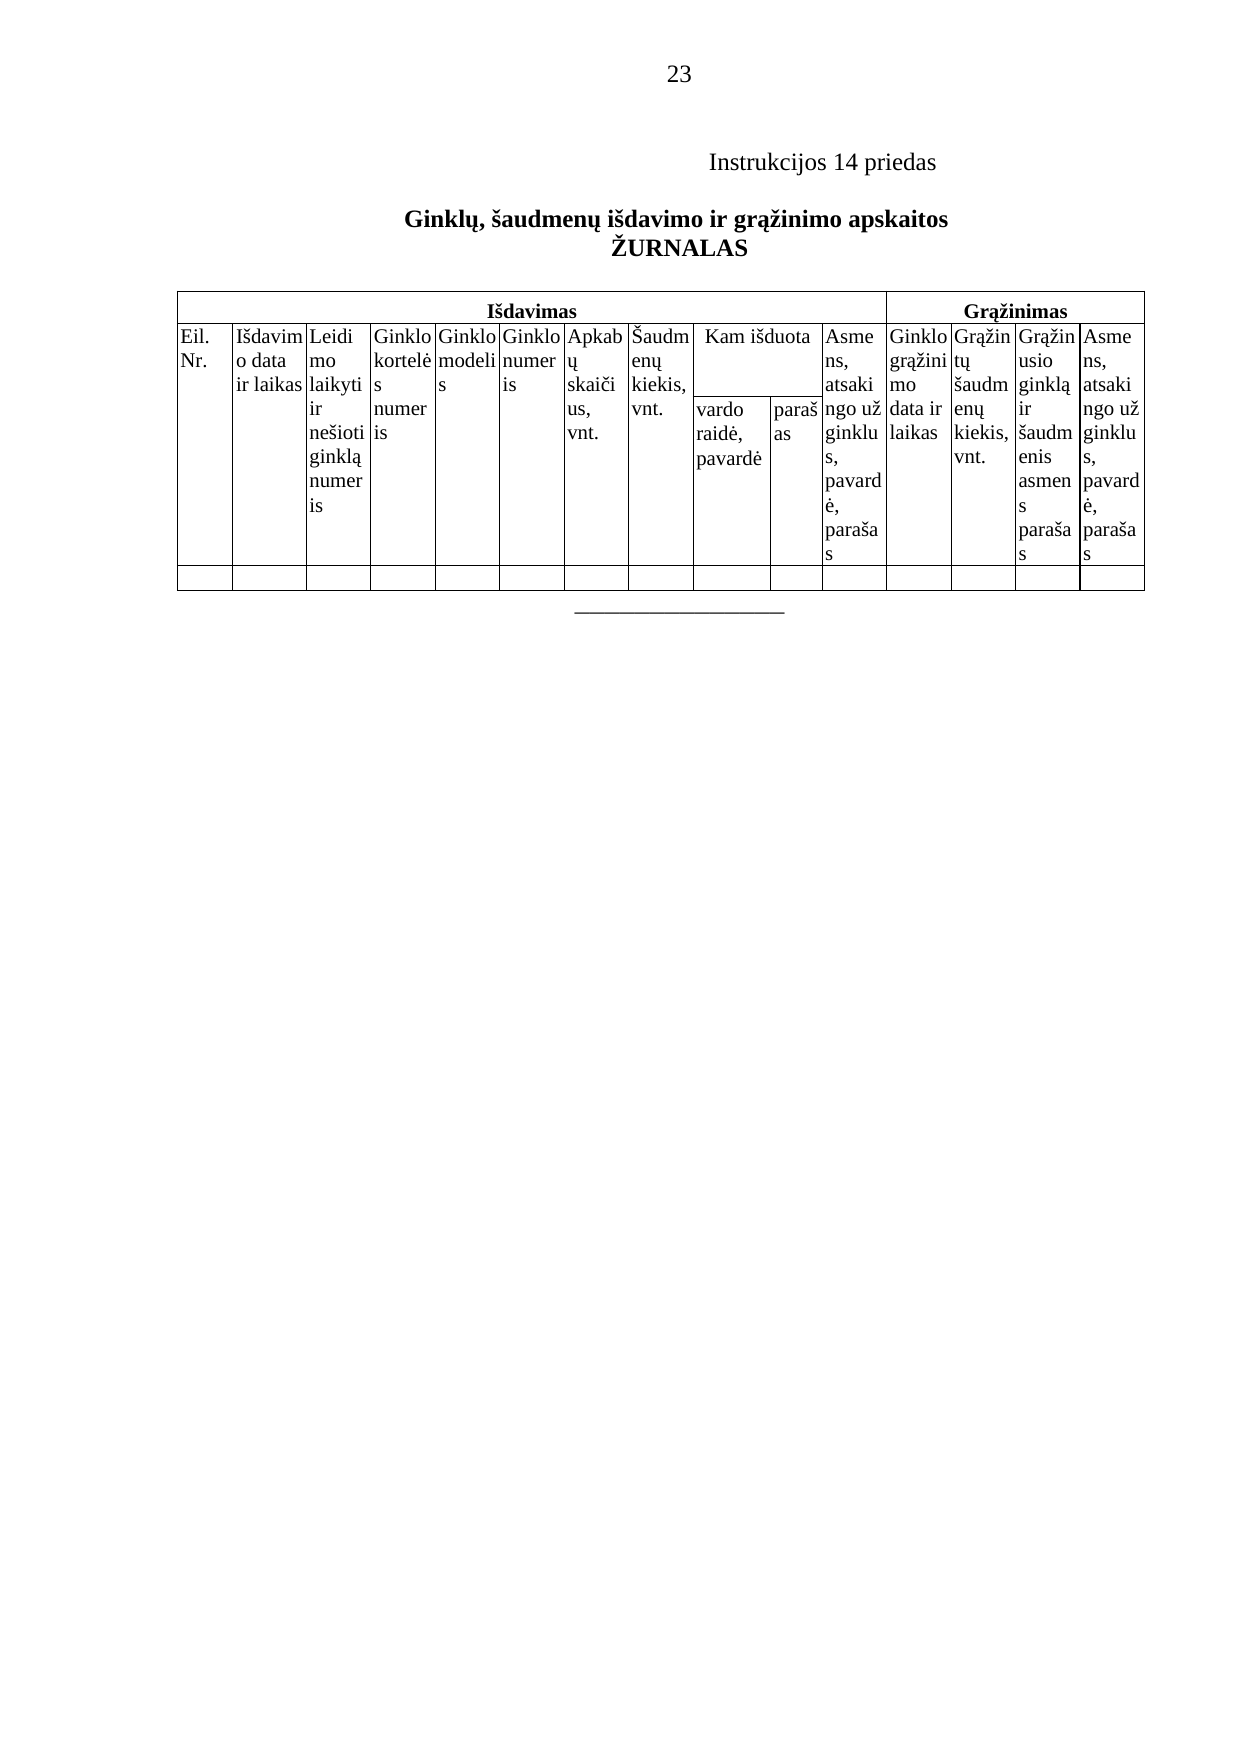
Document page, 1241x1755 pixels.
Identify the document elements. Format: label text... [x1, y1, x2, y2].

table_cell Asmens, atsakingo už ginklus, pavardė, parašas [1081, 324, 1144, 565]
table_cell [887, 566, 951, 590]
table_cell [771, 566, 822, 590]
table_cell Kam išduota [694, 324, 822, 396]
table_cell Ginklo modelis [436, 324, 499, 565]
table_header Grąžinimas [887, 292, 1144, 323]
table_cell [371, 566, 435, 590]
table_cell [178, 566, 232, 590]
table_cell Ginklo numeris [500, 324, 564, 565]
table_cell Ginklo grąžinimo data ir laikas [887, 324, 951, 565]
text Ginklų, šaudmenų išdavimo ir grąžinimo apskaitos [177, 204, 1181, 233]
table_cell vardo raidė, pavardė [694, 397, 770, 565]
table_cell Šaudmenų kiekis, vnt. [629, 324, 693, 565]
table_cell Grąžinusio ginklą ir šaudmenis asmens parašas [1016, 324, 1079, 565]
table_cell [500, 566, 564, 590]
table_cell [823, 566, 886, 590]
table_cell [1016, 566, 1079, 590]
table_header Išdavimas [178, 292, 886, 323]
table_cell [952, 566, 1015, 590]
table_cell Asmens, atsakingo už ginklus, pavardė, parašas [823, 324, 886, 565]
table_cell Leidimo laikyti ir nešioti ginklą numeris [307, 324, 370, 565]
table_cell Ginklo kortelės numeris [371, 324, 435, 565]
table_cell [1081, 566, 1144, 590]
table_cell Eil. Nr. [178, 324, 232, 565]
table_cell Išdavimo data ir laikas [233, 324, 306, 565]
table_cell [694, 566, 770, 590]
table_cell [233, 566, 306, 590]
table_cell [307, 566, 370, 590]
table_cell parašas [771, 397, 822, 565]
table_cell Grąžintų šaudmenų kiekis, vnt. [952, 324, 1015, 565]
table_cell Apkabų skaičius, vnt. [565, 324, 628, 565]
text ŽURNALAS [177, 233, 1181, 262]
text ______________ [177, 591, 1181, 619]
table_cell [565, 566, 628, 590]
table_cell [629, 566, 693, 590]
text Instrukcijos 14 priedas [177, 147, 1181, 176]
table_cell [436, 566, 499, 590]
